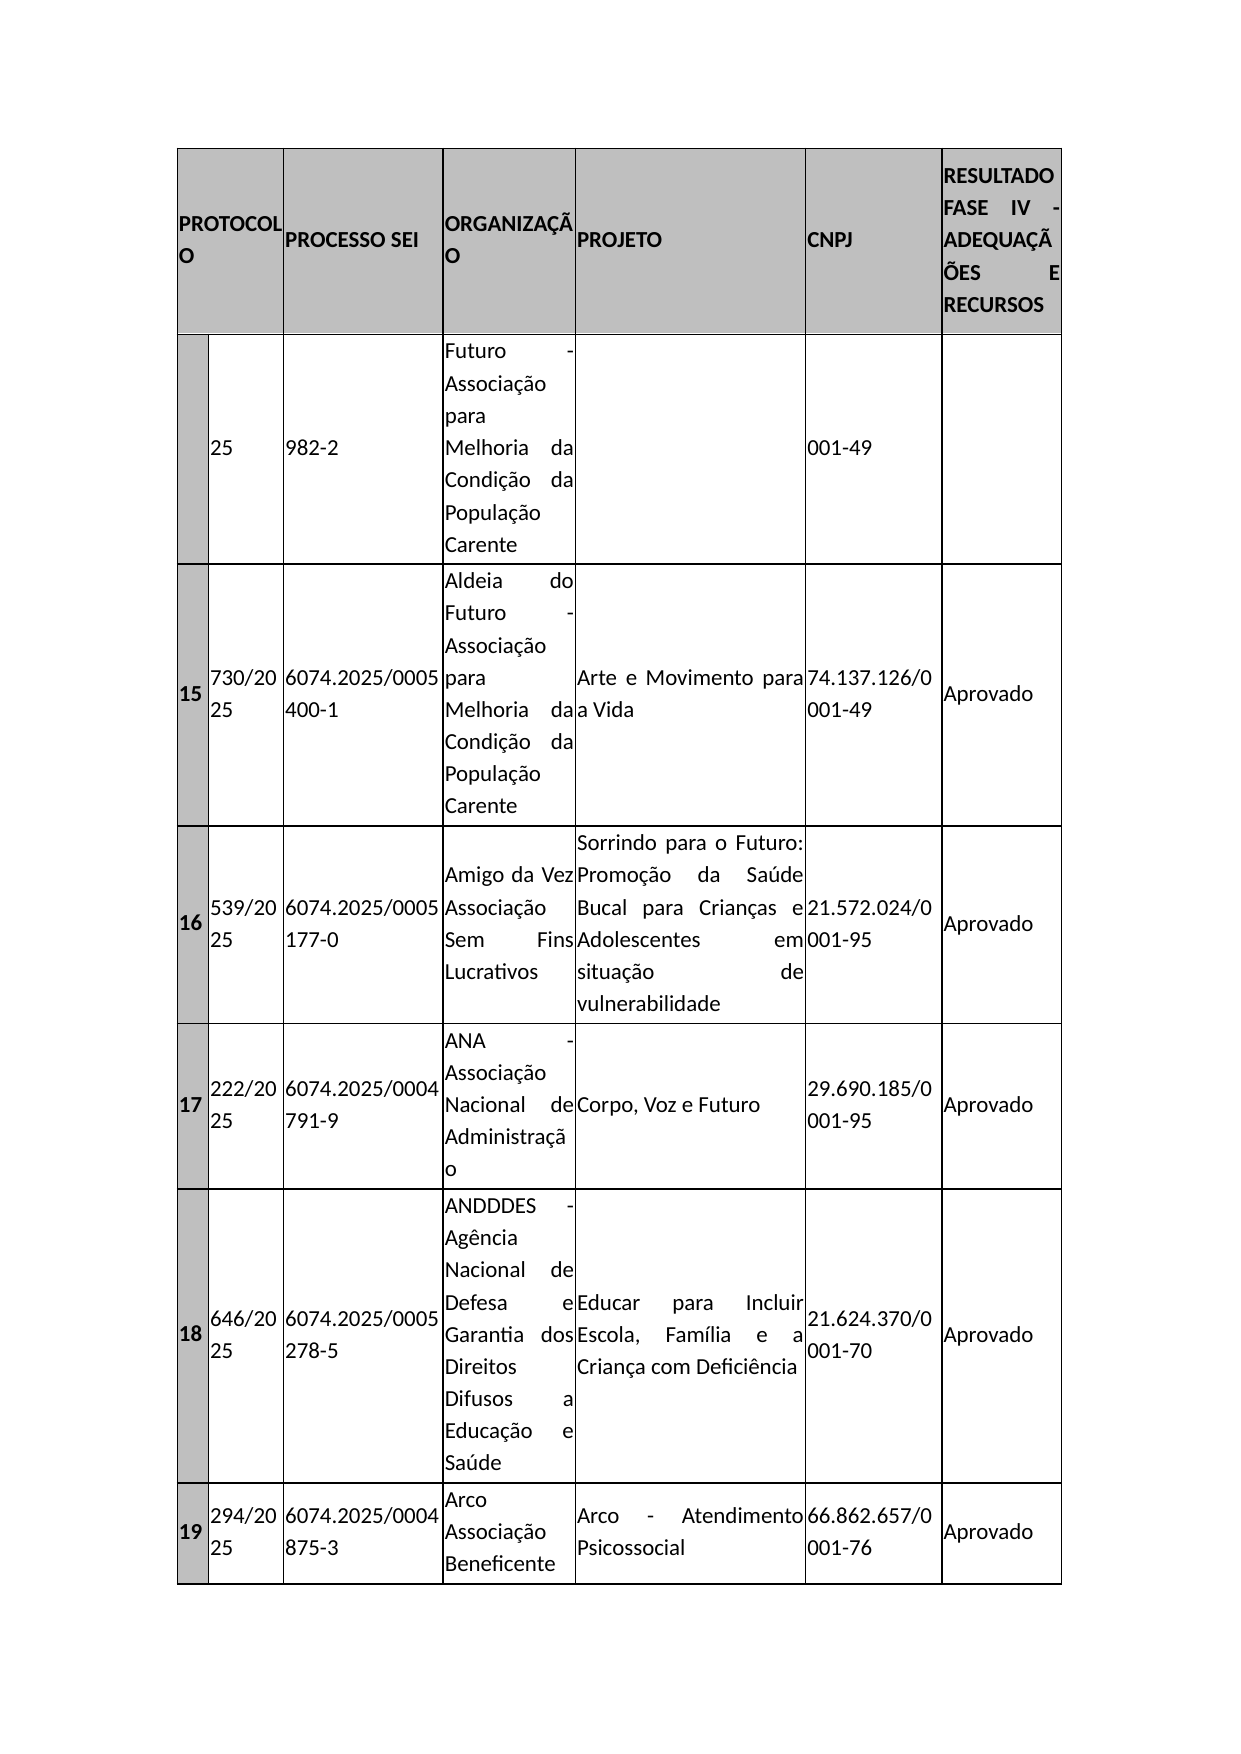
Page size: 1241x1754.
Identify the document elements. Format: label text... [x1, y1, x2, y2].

table_cell [943, 335, 1061, 563]
table_cell Sorrindo para o Futuro: Promoção da Saúde Bucal para Crianças e Adolescentes em situação de vulnerabilidade [576, 827, 805, 1023]
table_header RESULTADO FASE IV - ADEQUAÇÃÕES E RECURSOS [943, 149, 1061, 333]
table_cell 730/2025 [209, 565, 283, 825]
table_cell ANA - Associação Nacional de Administração [444, 1024, 575, 1188]
table_cell 982-2 [284, 335, 442, 563]
table_cell 6074.2025/0004791-9 [284, 1024, 442, 1188]
table_cell 29.690.185/0001-95 [806, 1024, 941, 1188]
table_cell 16 [178, 827, 208, 1023]
table_cell Arco Associação Beneficente [444, 1484, 575, 1583]
table_cell Aprovado [943, 1190, 1061, 1482]
table_cell 66.862.657/0001-76 [806, 1484, 941, 1583]
table_cell Corpo, Voz e Futuro [576, 1024, 805, 1188]
table_cell 6074.2025/0005278-5 [284, 1190, 442, 1482]
table_cell 21.624.370/0001-70 [806, 1190, 941, 1482]
table_cell 18 [178, 1190, 208, 1482]
table_cell 15 [178, 565, 208, 825]
table_cell Aprovado [943, 1024, 1061, 1188]
table_cell Aprovado [943, 1484, 1061, 1583]
table_header PROCESSO SEI [284, 149, 442, 333]
table_cell Aprovado [943, 827, 1061, 1023]
table_cell 21.572.024/0001-95 [806, 827, 941, 1023]
table_cell Educar para Incluir Escola, Família e a Criança com Deficiência [576, 1190, 805, 1482]
table_cell 646/2025 [209, 1190, 283, 1482]
table_cell Aldeia do Futuro - Associação para Melhoria da Condição da População Carente [444, 565, 575, 825]
table_cell 19 [178, 1484, 208, 1583]
table_cell 74.137.126/0001-49 [806, 565, 941, 825]
table_cell 294/2025 [209, 1484, 283, 1583]
table_cell 6074.2025/0005177-0 [284, 827, 442, 1023]
table_cell Futuro - Associação para Melhoria da Condição da População Carente [444, 335, 575, 563]
table_cell 539/2025 [209, 827, 283, 1023]
table_cell 6074.2025/0005400-1 [284, 565, 442, 825]
table_cell Arte e Movimento para a Vida [576, 565, 805, 825]
table_cell ANDDDES - Agência Nacional de Defesa e Garantia dos Direitos Difusos a Educação e Saúde [444, 1190, 575, 1482]
table_cell 6074.2025/0004875-3 [284, 1484, 442, 1583]
table_cell 25 [209, 335, 283, 563]
table_cell [576, 335, 805, 563]
table_header CNPJ [806, 149, 941, 333]
table_header PROTOCOLO [178, 149, 283, 333]
table_cell [178, 335, 208, 563]
table_cell 17 [178, 1024, 208, 1188]
table_cell Aprovado [943, 565, 1061, 825]
table_cell 222/2025 [209, 1024, 283, 1188]
table_header PROJETO [576, 149, 805, 333]
table_cell Amigo da Vez Associação Sem Fins Lucrativos [444, 827, 575, 1023]
table_cell 001-49 [806, 335, 941, 563]
table_header ORGANIZAÇÃO [444, 149, 575, 333]
table_cell Arco - Atendimento Psicossocial [576, 1484, 805, 1583]
